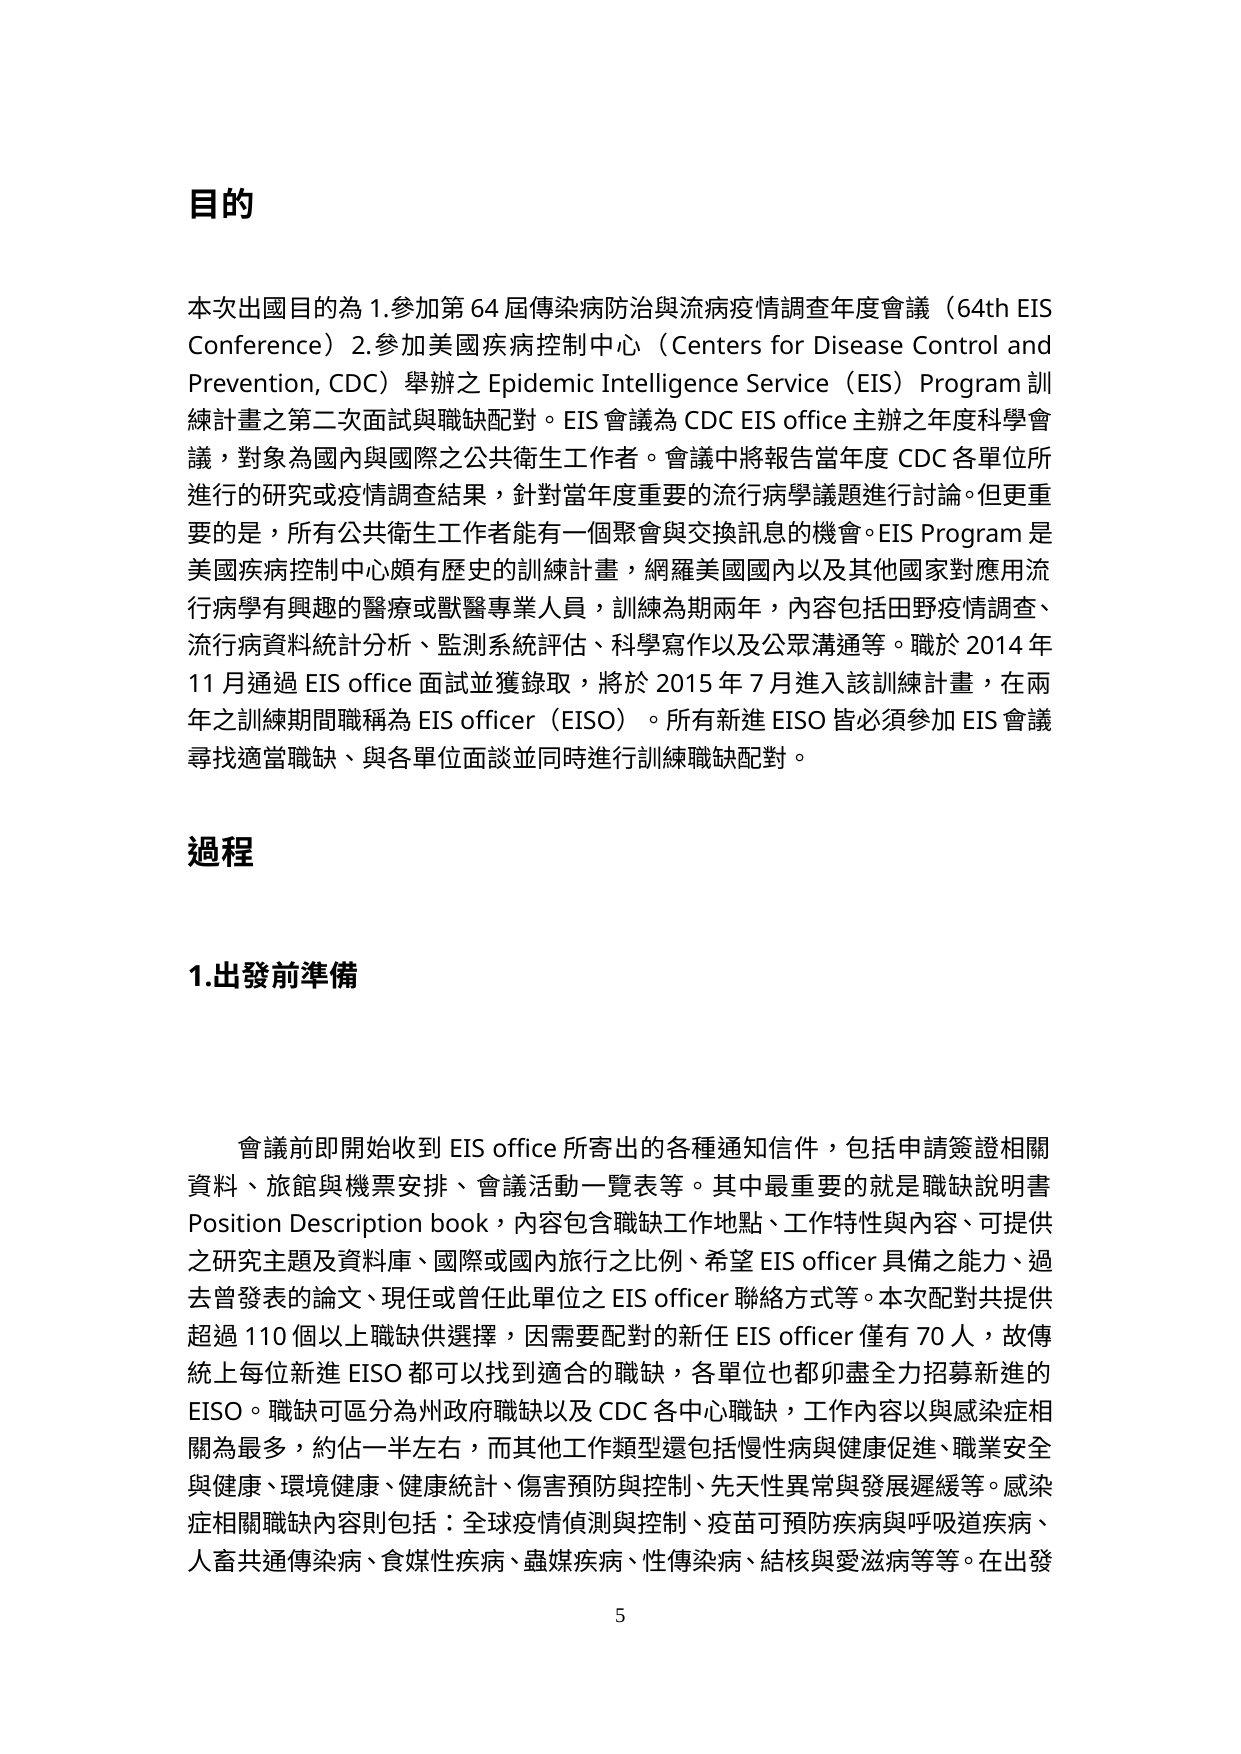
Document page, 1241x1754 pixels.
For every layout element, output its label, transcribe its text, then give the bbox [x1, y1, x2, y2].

text 本次出國目的為1.參加第64屆傳染病防治與流病疫情調查年度會議（64th EIS Conference）2.參加美國疾病控制中心（Centers for Disease Control and Prevention, CDC）舉辦之Epidemic Intelligence Service（EIS）Program訓練計畫之第二次面試與職缺配對。EIS會議為CDC EIS office主辦之年度科學會議，對象為國內與國際之公共衛生工作者。會議中將報告當年度CDC各單位所進行的研究或疫情調查結果，針對當年度重要的流行病學議題進行討論。但更重要的是，所有公共衛生工作者能有一個聚會與交換訊息的機會。EIS Program是美國疾病控制中心頗有歷史的訓練計畫，網羅美國國內以及其他國家對應用流行病學有興趣的醫療或獸醫專業人員，訓練為期兩年，內容包括田野疫情調查、流行病資料統計分析、監測系統評估、科學寫作以及公眾溝通等。職於2014年11月通過EIS office面試並獲錄取，將於2015年7月進入該訓練計畫，在兩年之訓練期間職稱為EIS officer（EISO）。所有新進EISO皆必須參加EIS會議尋找適當職缺、與各單位面談並同時進行訓練職缺配對。 [187, 288, 1053, 775]
subtitle 1.出發前準備 [187, 936, 1053, 1011]
subtitle 過程 [187, 813, 1053, 888]
subtitle 目的 [187, 164, 1053, 239]
text 會議前即開始收到EIS office所寄出的各種通知信件，包括申請簽證相關資料、旅館與機票安排、會議活動一覽表等。其中最重要的就是職缺說明書Position Description book，內容包含職缺工作地點、工作特性與內容、可提供之研究主題及資料庫、國際或國內旅行之比例、希望EIS officer具備之能力、過去曾發表的論文、現任或曾任此單位之EIS officer聯絡方式等。本次配對共提供超過110個以上職缺供選擇，因需要配對的新任EIS officer僅有70人，故傳統上每位新進EISO都可以找到適合的職缺，各單位也都卯盡全力招募新進的EISO。職缺可區分為州政府職缺以及CDC各中心職缺，工作內容以與感染症相關為最多，約佔一半左右，而其他工作類型還包括慢性病與健康促進、職業安全與健康、環境健康、健康統計、傷害預防與控制、先天性異常與發展遲緩等。感染症相關職缺內容則包括：全球疫情偵測與控制、疫苗可預防疾病與呼吸道疾病、人畜共通傳染病、食媒性疾病、蟲媒疾病、性傳染病、結核與愛滋病等等。在出發 [187, 1128, 1053, 1578]
